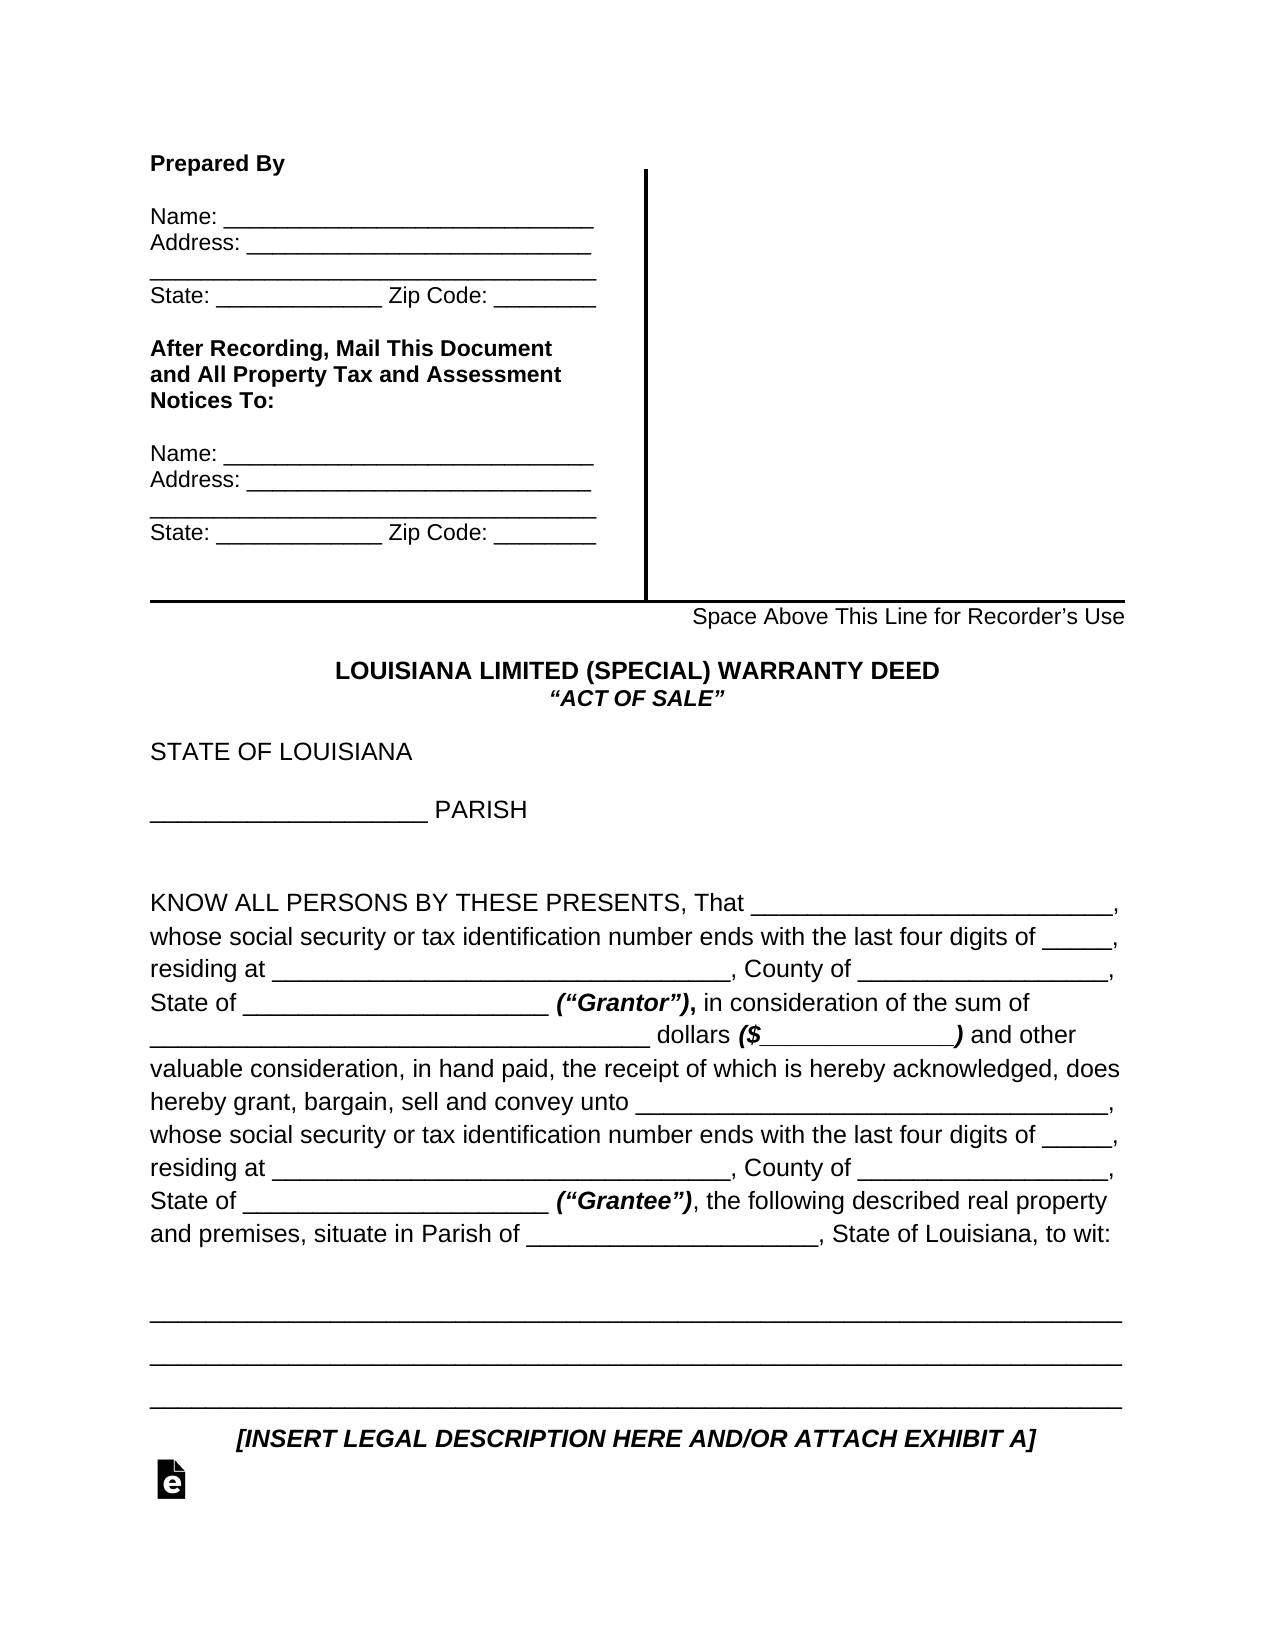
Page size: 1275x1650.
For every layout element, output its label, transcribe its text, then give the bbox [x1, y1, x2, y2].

text __________________________________________________________________________________________________________________________________________________________________________________________________________________ [150, 1295, 1125, 1410]
text [648, 440, 1125, 466]
text Prepared By [150, 150, 1125, 176]
text [648, 203, 1125, 229]
text After Recording, Mail This Document [150, 334, 644, 361]
text ___________________________________ [150, 255, 644, 282]
text ___________________________________ [150, 493, 644, 519]
text [648, 361, 1125, 413]
text and All Property Tax and Assessment Notices To: [150, 361, 644, 413]
text [648, 334, 1125, 361]
text [648, 255, 1125, 282]
text State: _____________ Zip Code: ________ [150, 519, 644, 545]
text KNOW ALL PERSONS BY THESE PRESENTS, That __________________________, whose social security or tax identification number ends with the last four digits of _____, residing at _________________________________, County of __________________, State of ______________________ (“Grantor”), in consideration of the sum of ____________________________________ dollars ($______________) and other valuable consideration, in hand paid, the receipt of which is hereby acknowledged, does hereby grant, bargain, sell and convey unto __________________________________, whose social security or tax identification number ends with the last four digits of _____, residing at _________________________________, County of __________________, State of ______________________ (“Grantee”), the following described real property and premises, situate in Parish of _____________________, State of Louisiana, to wit: [150, 888, 1125, 1247]
text [648, 229, 1125, 255]
text STATE OF LOUISIANA [150, 737, 1125, 766]
text Address: ___________________________ [150, 229, 644, 255]
text [648, 493, 1125, 519]
text [648, 282, 1125, 308]
text Name: _____________________________ [150, 203, 644, 229]
text ____________________ PARISH [150, 795, 1125, 824]
text Name: _____________________________ [150, 440, 644, 466]
text [648, 466, 1125, 493]
text Space Above This Line for Recorder’s Use [150, 603, 1125, 629]
text LOUISIANA LIMITED (SPECIAL) WARRANTY DEED [150, 656, 1125, 685]
text [INSERT LEGAL DESCRIPTION HERE AND/OR ATTACH EXHIBIT A] [150, 1424, 1125, 1453]
text State: _____________ Zip Code: ________ [150, 282, 644, 308]
text Address: ___________________________ [150, 466, 644, 493]
text [648, 519, 1125, 545]
text “ACT OF SALE” [150, 685, 1125, 711]
